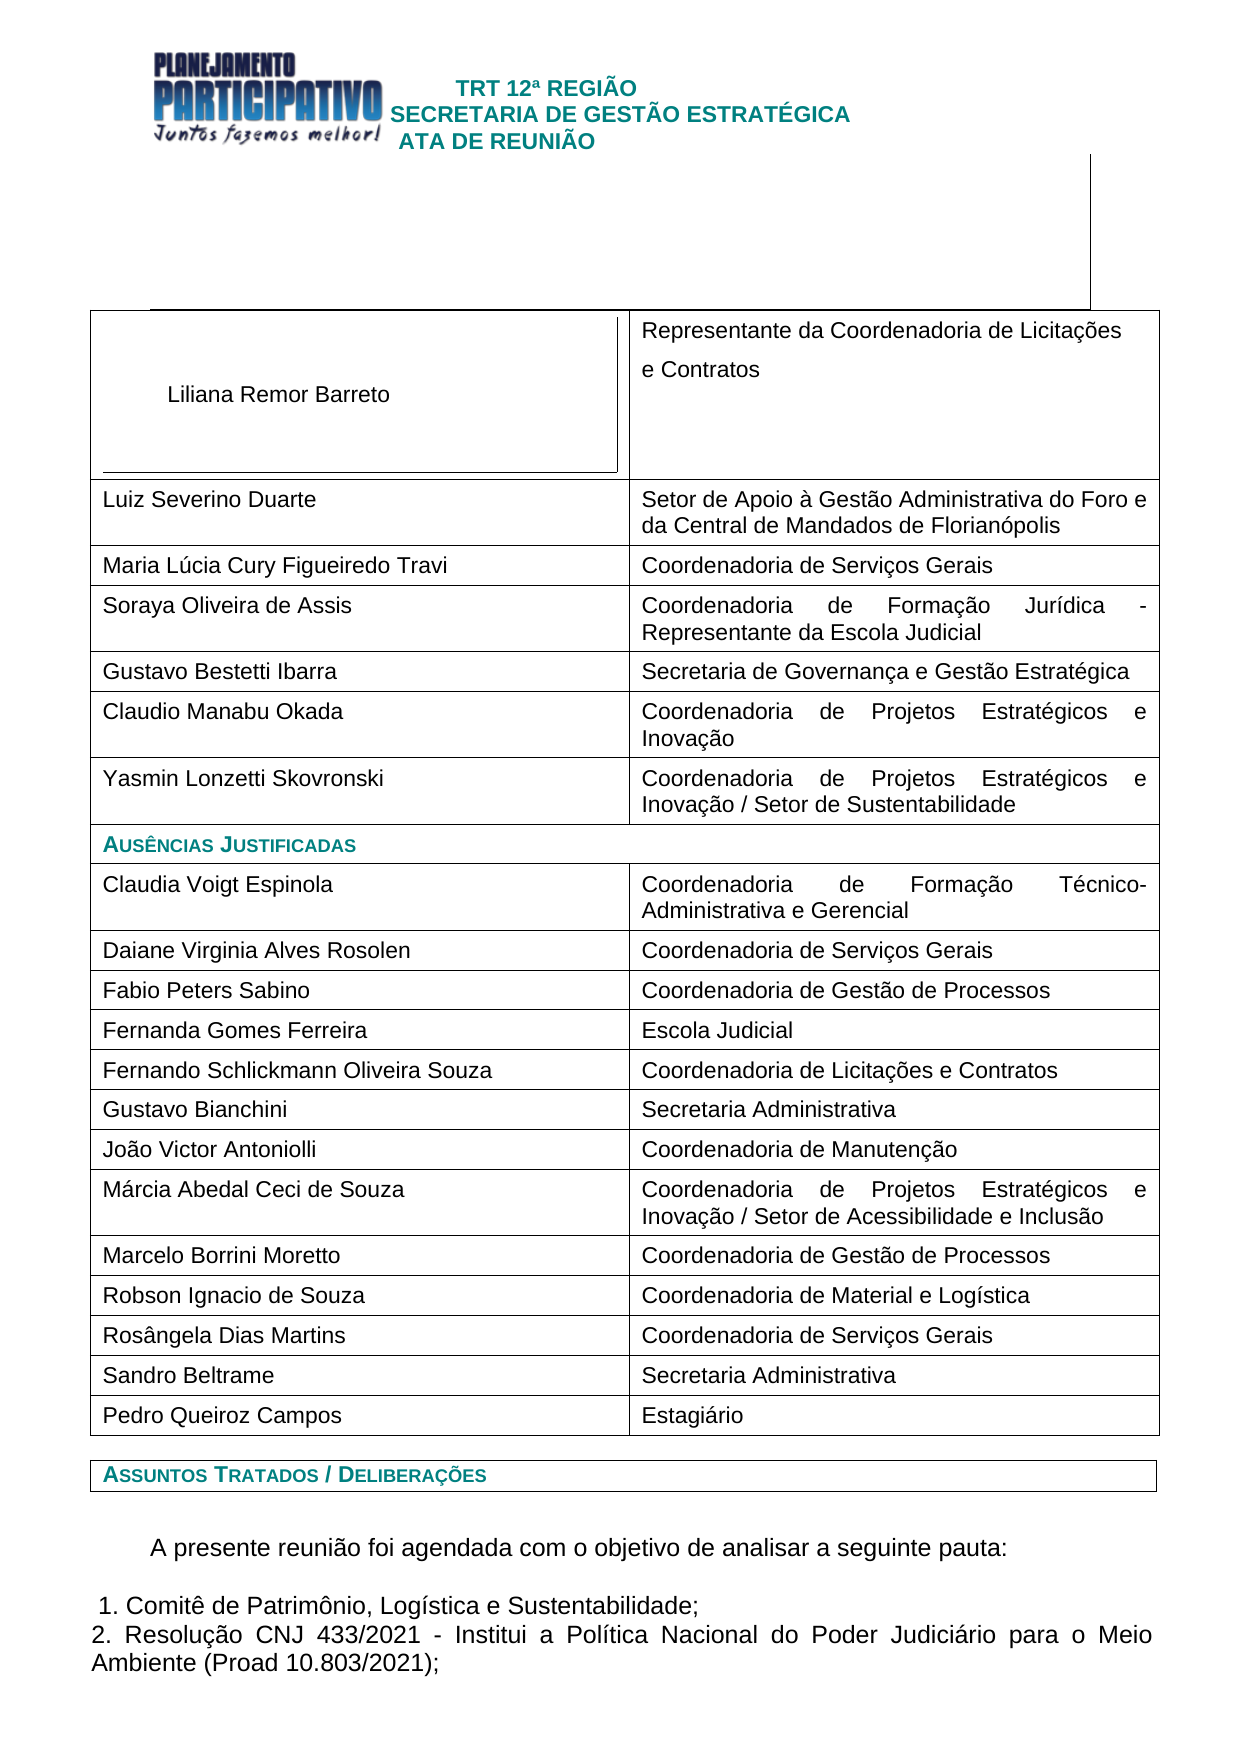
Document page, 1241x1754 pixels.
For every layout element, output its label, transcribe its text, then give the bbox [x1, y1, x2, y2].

table_cell Coordenadoria de Serviços Gerais [630, 1316, 1159, 1355]
table_cell Secretaria Administrativa [630, 1090, 1159, 1129]
table_cell João Victor Antoniolli [91, 1130, 629, 1169]
table_cell Coordenadoria de Gestão de Processos [630, 1236, 1159, 1275]
table_cell Gustavo Bestetti Ibarra [91, 652, 629, 691]
table_cell Coordenadoria de Projetos Estratégicos e Inovação / Setor de Sustentabilidade [630, 758, 1159, 823]
table_cell Daiane Virginia Alves Rosolen [91, 931, 629, 969]
table_cell Representante da Coordenadoria de Licitações e Contratos [630, 311, 1159, 479]
table_cell Coordenadoria de Material e Logística [630, 1276, 1159, 1315]
table_cell Ausências Justificadas [91, 825, 1159, 863]
table_cell Secretaria de Governança e Gestão Estratégica [630, 652, 1159, 691]
table_cell Fernanda Gomes Ferreira [91, 1010, 629, 1049]
table_cell Claudia Voigt Espinola [91, 864, 629, 929]
table_cell Pedro Queiroz Campos [91, 1396, 629, 1435]
table_cell Estagiário [630, 1396, 1159, 1435]
table_cell Coordenadoria de Serviços Gerais [630, 931, 1159, 969]
table_cell Coordenadoria de Projetos Estratégicos e Inovação / Setor de Acessibilidade e Inclusão [630, 1170, 1159, 1235]
table_cell Setor de Apoio à Gestão Administrativa do Foro e da Central de Mandados de Florianópolis [630, 480, 1159, 545]
table_cell Rosângela Dias Martins [91, 1316, 629, 1355]
table_cell Claudio Manabu Okada [91, 692, 629, 757]
table_cell Coordenadoria de Manutenção [630, 1130, 1159, 1169]
table_cell Coordenadoria de Formação Jurídica - Representante da Escola Judicial [630, 586, 1159, 651]
table_cell Fabio Peters Sabino [91, 971, 629, 1009]
table_cell Secretaria Administrativa [630, 1356, 1159, 1395]
text 1. Comitê de Patrimônio, Logística e Sustentabilidade; [91, 1591, 1154, 1619]
table_cell Coordenadoria de Licitações e Contratos [630, 1050, 1159, 1089]
table_cell Luiz Severino Duarte [91, 480, 629, 545]
table_cell Maria Lúcia Cury Figueiredo Travi [91, 546, 629, 585]
table_cell Liliana Remor Barreto [91, 311, 629, 479]
table_cell Coordenadoria de Gestão de Processos [630, 971, 1159, 1009]
table_cell Marcelo Borrini Moretto [91, 1236, 629, 1275]
table_cell Escola Judicial [630, 1010, 1159, 1049]
text A presente reunião foi agendada com o objetivo de analisar a seguinte pauta: [91, 1533, 1154, 1562]
table_cell Coordenadoria de Projetos Estratégicos e Inovação [630, 692, 1159, 757]
text 2. Resolução CNJ 433/2021 - Institui a Política Nacional do Poder Judiciário para o Meio Ambiente (Proad 10.803/2021); [91, 1619, 1154, 1677]
table_header Assuntos Tratados / Deliberações [91, 1461, 1156, 1491]
table_cell Fernando Schlickmann Oliveira Souza [91, 1050, 629, 1089]
table_cell Gustavo Bianchini [91, 1090, 629, 1129]
table_cell Márcia Abedal Ceci de Souza [91, 1170, 629, 1235]
table_cell Yasmin Lonzetti Skovronski [91, 758, 629, 823]
table_cell Robson Ignacio de Souza [91, 1276, 629, 1315]
table_cell Coordenadoria de Formação Técnico-Administrativa e Gerencial [630, 864, 1159, 929]
table_cell Sandro Beltrame [91, 1356, 629, 1395]
table_cell Soraya Oliveira de Assis [91, 586, 629, 651]
table_cell Coordenadoria de Serviços Gerais [630, 546, 1159, 585]
